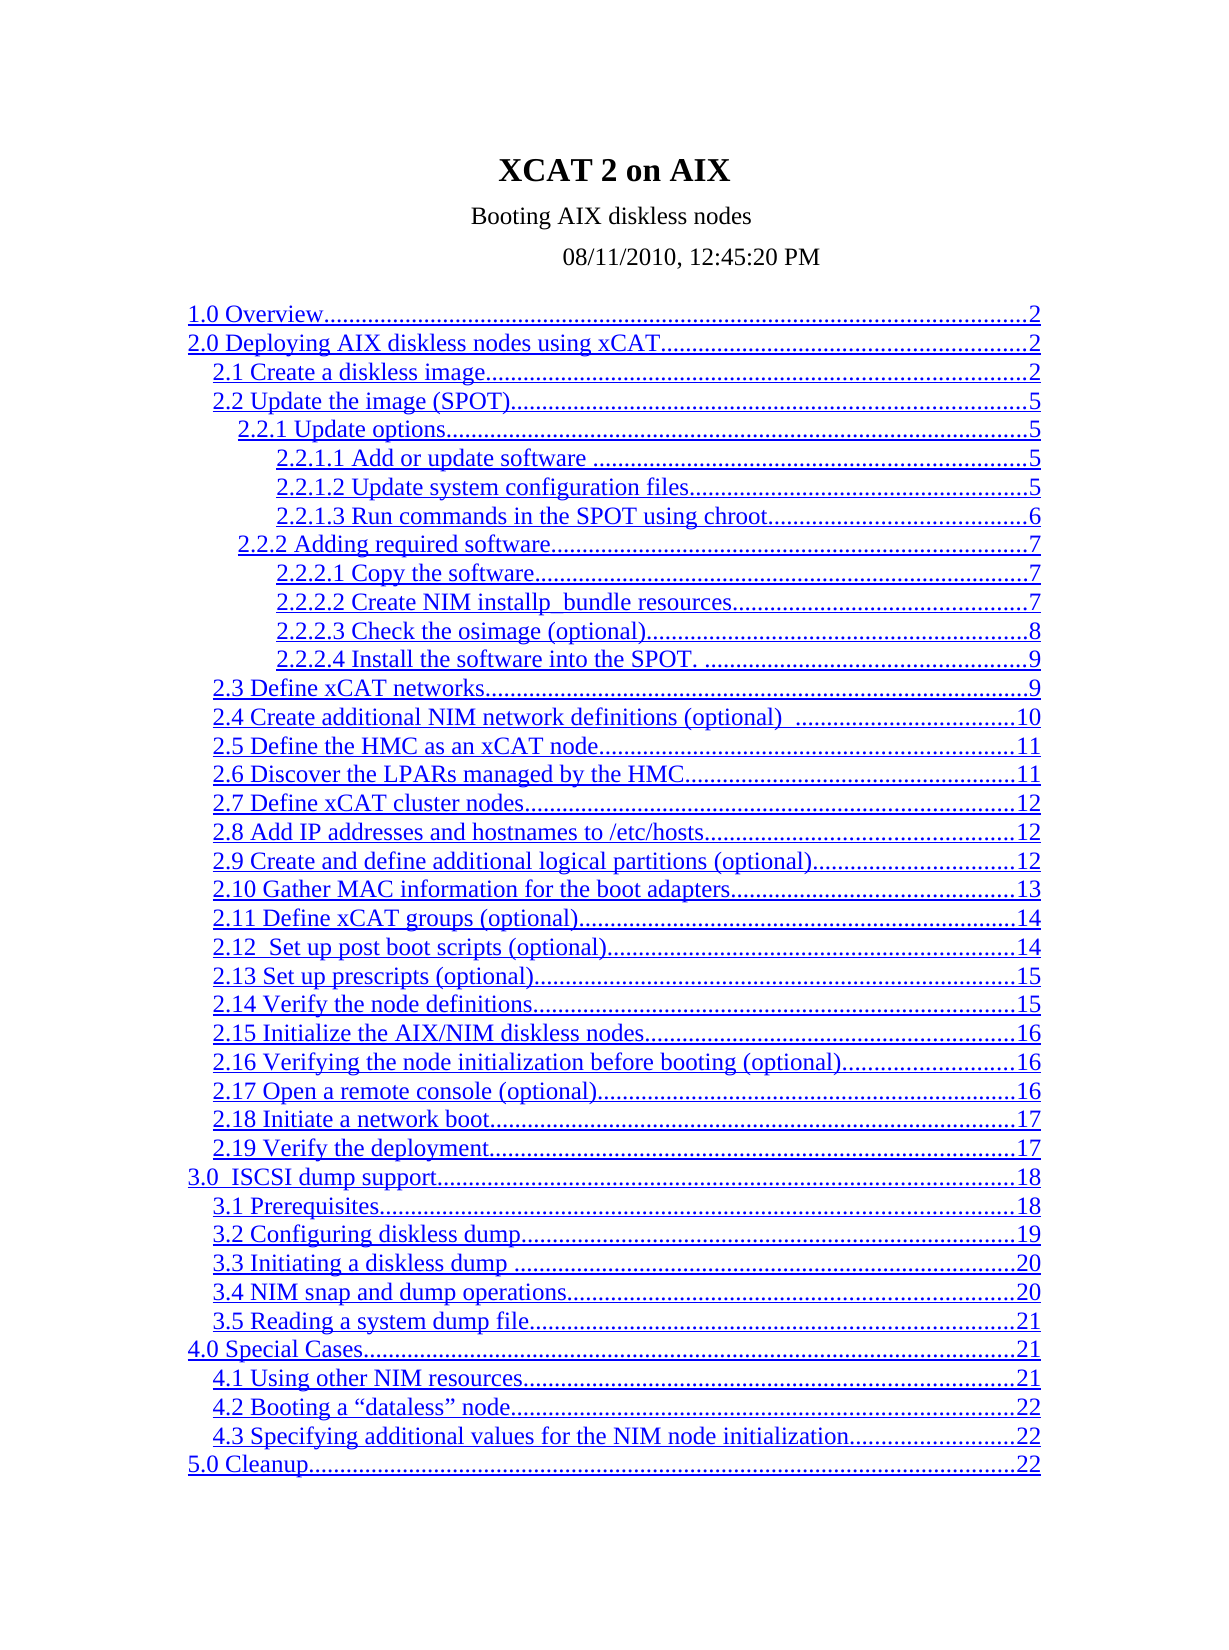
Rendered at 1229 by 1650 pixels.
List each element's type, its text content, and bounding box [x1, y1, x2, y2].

text 2.16 Verifying the node initialization before booting (optional) 16 [212, 1047, 1041, 1072]
text Booting AIX diskless nodes [187, 201, 1041, 229]
text 2.2.1.2 Update system configuration files. 5 [276, 472, 1041, 497]
text 2.2.1.1 Add or update software 5 [276, 443, 1041, 468]
text 2.19 Verify the deployment 17 [212, 1133, 1041, 1158]
text 2.3 Define xCAT networks 9 [212, 673, 1041, 698]
text 2.14 Verify the node definitions 15 [212, 989, 1041, 1014]
text 2.18 Initiate a network boot 17 [212, 1104, 1041, 1129]
text 2.10 Gather MAC information for the boot adapters. 13 [212, 874, 1041, 899]
text 2.8 Add IP addresses and hostnames to /etc/hosts 12 [212, 817, 1041, 842]
text 2.2.1.3 Run commands in the SPOT using chroot. 6 [276, 501, 1041, 526]
text 2.2.2.2 Create NIM installp_bundle resources 7 [276, 587, 1041, 612]
text 2.0 Deploying AIX diskless nodes using xCAT 2 [187, 328, 1041, 353]
text 4.0 Special Cases 21 [187, 1334, 1041, 1359]
text 2.7 Define xCAT cluster nodes 12 [212, 788, 1041, 813]
text 1.0 Overview 2 [187, 299, 1041, 324]
text 5.0 Cleanup 22 [187, 1449, 1041, 1474]
text 2.13 Set up prescripts (optional) 15 [212, 961, 1041, 986]
text 2.12 Set up post boot scripts (optional) 14 [212, 932, 1041, 957]
text 3.5 Reading a system dump file 21 [212, 1306, 1041, 1331]
text 3.3 Initiating a diskless dump 20 [212, 1248, 1041, 1273]
text 3.4 NIM snap and dump operations 20 [212, 1277, 1041, 1302]
text 2.9 Create and define additional logical partitions (optional) 12 [212, 846, 1041, 871]
text 4.2 Booting a “dataless” node. 22 [212, 1392, 1041, 1417]
text 3.0 ISCSI dump support 18 [187, 1162, 1041, 1187]
text 2.11 Define xCAT groups (optional) 14 [212, 903, 1041, 928]
text 4.1 Using other NIM resources. 21 [212, 1363, 1041, 1388]
text 2.2 Update the image (SPOT) 5 [212, 386, 1041, 411]
text 2.2.2.3 Check the osimage (optional) 8 [276, 616, 1041, 641]
text 2.2.2.4 Install the software into the SPOT. 9 [276, 644, 1041, 669]
text 2.2.2.1 Copy the software. 7 [276, 558, 1041, 583]
text 2.5 Define the HMC as an xCAT node 11 [212, 731, 1041, 756]
text 3.2 Configuring diskless dump 19 [212, 1219, 1041, 1244]
text 2.1 Create a diskless image 2 [212, 357, 1041, 382]
text 4.3 Specifying additional values for the NIM node initialization. 22 [212, 1421, 1041, 1446]
text 2.15 Initialize the AIX/NIM diskless nodes 16 [212, 1018, 1041, 1043]
text 2.6 Discover the LPARs managed by the HMC 11 [212, 759, 1041, 784]
text 08/11/2010, 12:45:21 PM [562, 242, 1041, 271]
text 2.2.2 Adding required software 7 [237, 529, 1041, 554]
text 2.17 Open a remote console (optional) 16 [212, 1076, 1041, 1101]
text 3.1 Prerequisites 18 [212, 1191, 1041, 1216]
text XCAT 2 on AIX [187, 150, 1041, 188]
text 2.4 Create additional NIM network definitions (optional) 10 [212, 702, 1041, 727]
text 2.2.1 Update options 5 [237, 414, 1041, 439]
